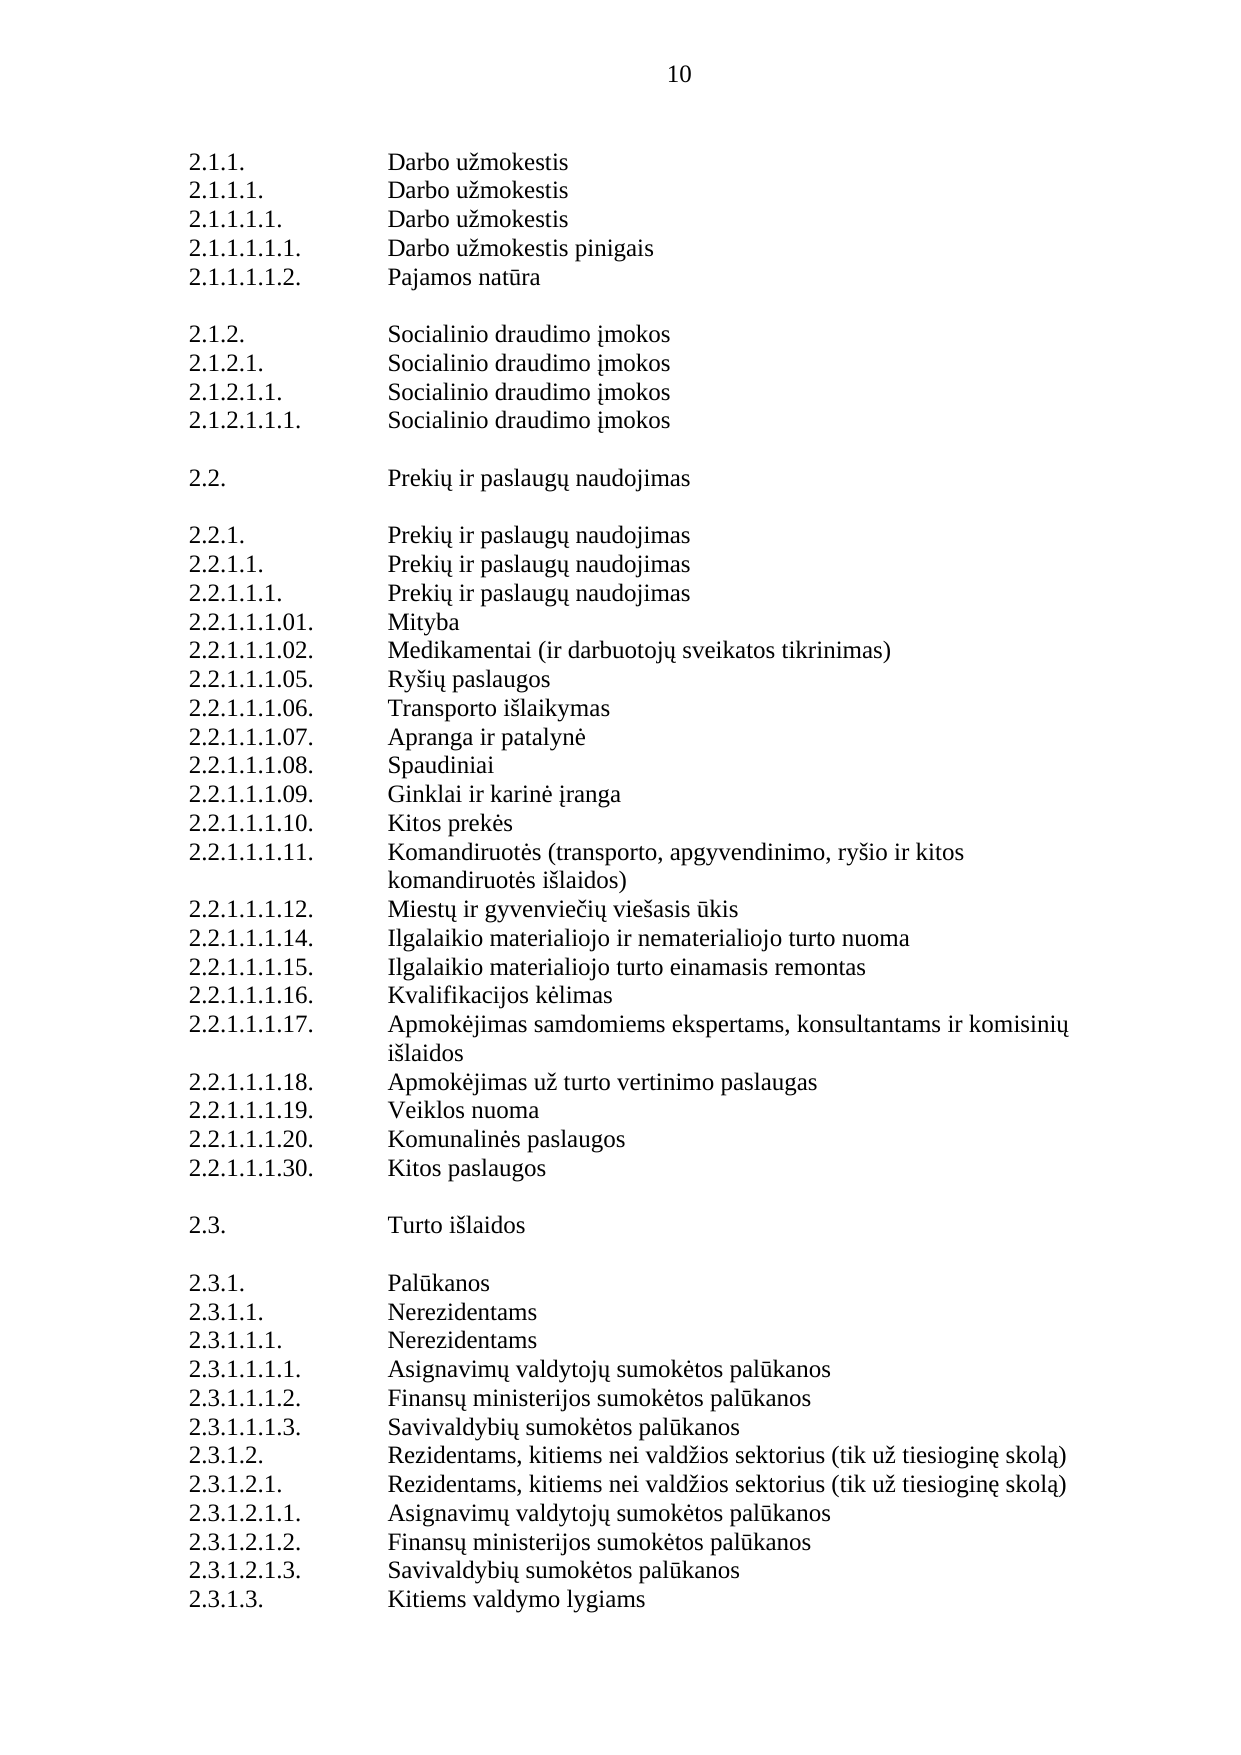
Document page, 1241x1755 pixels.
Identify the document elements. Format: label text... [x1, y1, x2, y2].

table_cell Transporto išlaikymas [376, 693, 1122, 722]
table_cell Ilgalaikio materialiojo turto einamasis remontas [376, 952, 1122, 981]
table_cell 2.3.1.2.1. [177, 1469, 376, 1498]
table_header Prekių ir paslaugų naudojimas [376, 521, 1122, 549]
table_cell Darbo užmokestis pinigais [376, 233, 1122, 262]
table_cell Prekių ir paslaugų naudojimas [376, 578, 1122, 607]
table_cell Veiklos nuoma [376, 1096, 1122, 1124]
table_cell 2.2.1.1. [177, 549, 376, 578]
table_cell 2.3.1.3. [177, 1584, 376, 1613]
table_cell 2.1.1.1. [177, 176, 376, 204]
table_cell 2.2.1.1.1.10. [177, 808, 376, 837]
table_cell 2.2.1.1.1.11. [177, 837, 376, 894]
table_cell Mityba [376, 607, 1122, 636]
table_cell 2.1.2.1.1.1. [177, 406, 376, 434]
table_header 2.3.1. [177, 1268, 376, 1297]
table_cell Darbo užmokestis [376, 176, 1122, 204]
table_cell 2.2.1.1.1.06. [177, 693, 376, 722]
table_cell Nerezidentams [376, 1297, 1122, 1326]
table_header 2.1.2. [177, 319, 376, 348]
table_cell Medikamentai (ir darbuotojų sveikatos tikrinimas) [376, 636, 1122, 664]
table_cell 2.1.1.1.1.1. [177, 233, 376, 262]
table_cell 2.2.1.1.1.01. [177, 607, 376, 636]
table_cell Asignavimų valdytojų sumokėtos palūkanos [376, 1354, 1122, 1383]
table_cell 2.2.1.1.1.14. [177, 923, 376, 952]
table_cell Komandiruotės (transporto, apgyvendinimo, ryšio ir kitos komandiruotės išlaidos) [376, 837, 1122, 894]
table_cell 2.2.1.1.1.17. [177, 1009, 376, 1067]
table_cell Pajamos natūra [376, 262, 1122, 291]
table_cell Apmokėjimas už turto vertinimo paslaugas [376, 1067, 1122, 1096]
table_cell Kitiems valdymo lygiams [376, 1584, 1122, 1613]
table_cell Spaudiniai [376, 751, 1122, 779]
table_cell 2.3.1.1.1. [177, 1326, 376, 1354]
table_cell 2.2.1.1.1.12. [177, 894, 376, 923]
table_header 2.2.1. [177, 521, 376, 549]
table_cell 2.2.1.1.1.19. [177, 1096, 376, 1124]
table_cell Ryšių paslaugos [376, 664, 1122, 693]
table_cell Rezidentams, kitiems nei valdžios sektorius (tik už tiesioginę skolą) [376, 1441, 1122, 1469]
table_cell Socialinio draudimo įmokos [376, 377, 1122, 406]
table_cell 2.2.1.1.1.18. [177, 1067, 376, 1096]
table_cell 2.1.2.1.1. [177, 377, 376, 406]
table_cell 2.2.1.1.1.09. [177, 779, 376, 808]
table_cell 2.2.1.1.1.08. [177, 751, 376, 779]
table_cell 2.3.1.1. [177, 1297, 376, 1326]
table_cell Ilgalaikio materialiojo ir nematerialiojo turto nuoma [376, 923, 1122, 952]
table_cell Darbo užmokestis [376, 204, 1122, 233]
table_cell Asignavimų valdytojų sumokėtos palūkanos [376, 1498, 1122, 1527]
table_cell Finansų ministerijos sumokėtos palūkanos [376, 1383, 1122, 1412]
table_cell 2.2.1.1.1. [177, 578, 376, 607]
table_cell 2.1.2.1. [177, 348, 376, 377]
table_cell Miestų ir gyvenviečių viešasis ūkis [376, 894, 1122, 923]
table_cell 2.2.1.1.1.02. [177, 636, 376, 664]
table_cell 2.3.1.2. [177, 1441, 376, 1469]
table_cell 2.2.1.1.1.30. [177, 1153, 376, 1182]
table_cell Apmokėjimas samdomiems ekspertams, konsultantams ir komisinių išlaidos [376, 1009, 1122, 1067]
table_cell 2.2.1.1.1.15. [177, 952, 376, 981]
table_cell 2.2.1.1.1.05. [177, 664, 376, 693]
table_cell 2.3.1.1.1.3. [177, 1412, 376, 1441]
table_cell 2.3.1.1.1.2. [177, 1383, 376, 1412]
table_cell Komunalinės paslaugos [376, 1124, 1122, 1153]
table_cell Socialinio draudimo įmokos [376, 406, 1122, 434]
table_header 2.1.1. [177, 147, 376, 176]
table_cell Apranga ir patalynė [376, 722, 1122, 751]
table_cell 2.3.1.2.1.1. [177, 1498, 376, 1527]
table_cell Savivaldybių sumokėtos palūkanos [376, 1556, 1122, 1584]
table_header 2.3. [177, 1211, 376, 1239]
table_cell 2.3.1.2.1.3. [177, 1556, 376, 1584]
table_cell Kvalifikacijos kėlimas [376, 981, 1122, 1009]
table_cell Kitos paslaugos [376, 1153, 1122, 1182]
table_cell Savivaldybių sumokėtos palūkanos [376, 1412, 1122, 1441]
table_cell Kitos prekės [376, 808, 1122, 837]
table_cell Ginklai ir karinė įranga [376, 779, 1122, 808]
table_header 2.2. [177, 463, 376, 492]
table_cell Nerezidentams [376, 1326, 1122, 1354]
table_header Palūkanos [376, 1268, 1122, 1297]
table_header Darbo užmokestis [376, 147, 1122, 176]
table_cell 2.3.1.1.1.1. [177, 1354, 376, 1383]
table_cell 2.1.1.1.1.2. [177, 262, 376, 291]
table_cell Prekių ir paslaugų naudojimas [376, 549, 1122, 578]
table_header Prekių ir paslaugų naudojimas [376, 463, 1122, 492]
table_header Socialinio draudimo įmokos [376, 319, 1122, 348]
table_cell 2.3.1.2.1.2. [177, 1527, 376, 1556]
table_cell 2.2.1.1.1.16. [177, 981, 376, 1009]
table_cell Rezidentams, kitiems nei valdžios sektorius (tik už tiesioginę skolą) [376, 1469, 1122, 1498]
table_cell 2.2.1.1.1.07. [177, 722, 376, 751]
table_cell Socialinio draudimo įmokos [376, 348, 1122, 377]
table_cell 2.1.1.1.1. [177, 204, 376, 233]
table_cell Finansų ministerijos sumokėtos palūkanos [376, 1527, 1122, 1556]
table_cell 2.2.1.1.1.20. [177, 1124, 376, 1153]
table_header Turto išlaidos [376, 1211, 1122, 1239]
